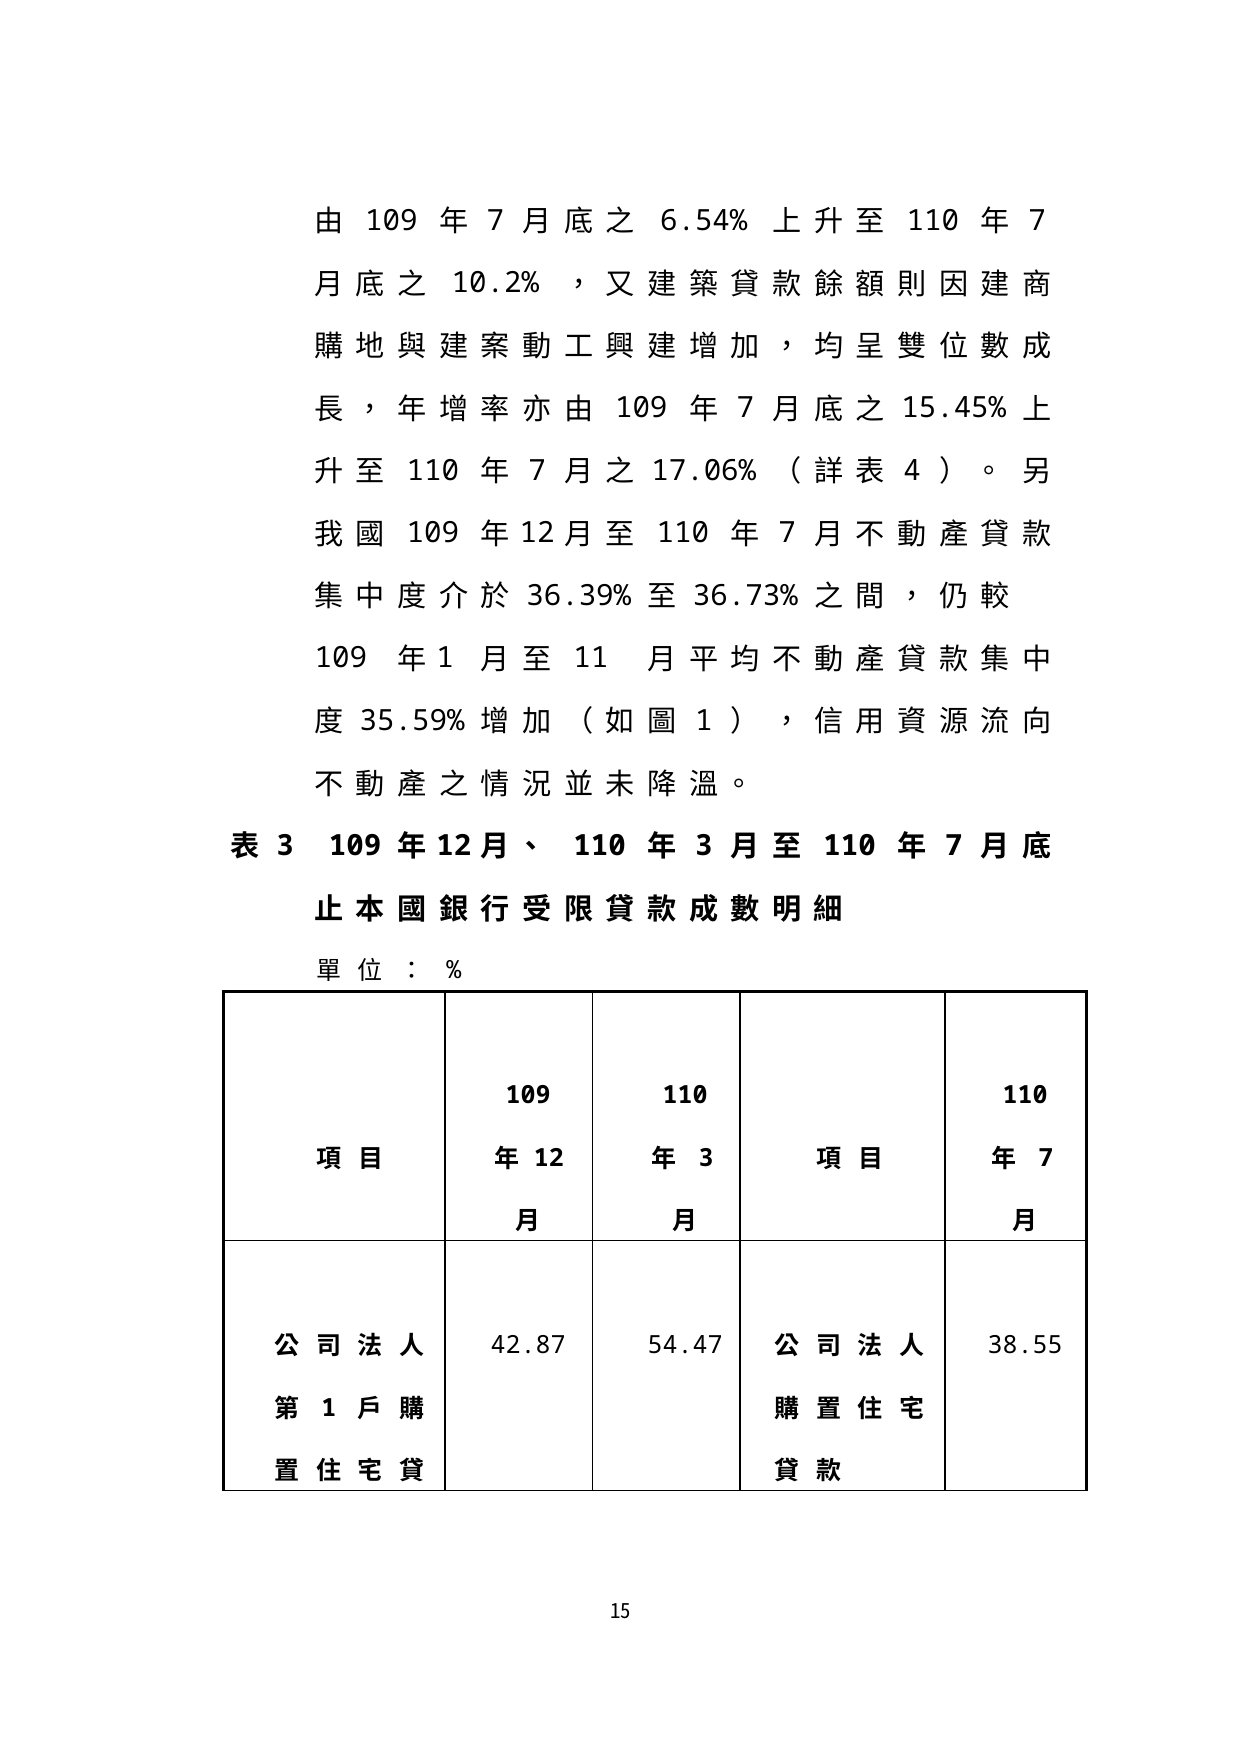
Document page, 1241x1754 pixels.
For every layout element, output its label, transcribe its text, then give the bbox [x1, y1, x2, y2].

table_header 項目 [225, 993, 444, 1240]
table_cell 公司法人購置住宅貸款 [741, 1241, 944, 1490]
table_cell 54.47 [593, 1241, 739, 1490]
table_cell 42.87 [446, 1241, 592, 1490]
text 表3 109年12月、110年3月至110年7月底止本國銀行受限貸款成數明細 單位：% [212, 802, 1058, 990]
table_cell 公司法人第1戶購置住宅貸 [225, 1241, 444, 1490]
table_header 110年3月 [593, 993, 739, 1240]
table_header 項目 [741, 993, 944, 1240]
table_header 109年12月 [446, 993, 592, 1240]
table_cell 38.55 [946, 1241, 1085, 1490]
text 由109年7月底之6.54%上升至110年7月底之10.2%，又建築貸款餘額則因建商購地與建案動工興建增加，均呈雙位數成長，年增率亦由109年7月底之15.45%上升至110年7月之17.06%（詳表4）。另我國109年12月至110年7月不動產貸款集中度介於36.39%至36.73%之間，仍較109 年1 月至11 月平均不動產貸款集中度35.59%增加（如圖1），信用資源流向不動產之情況並未降溫。 [271, 177, 1058, 802]
table_header 110年7月 [946, 993, 1085, 1240]
